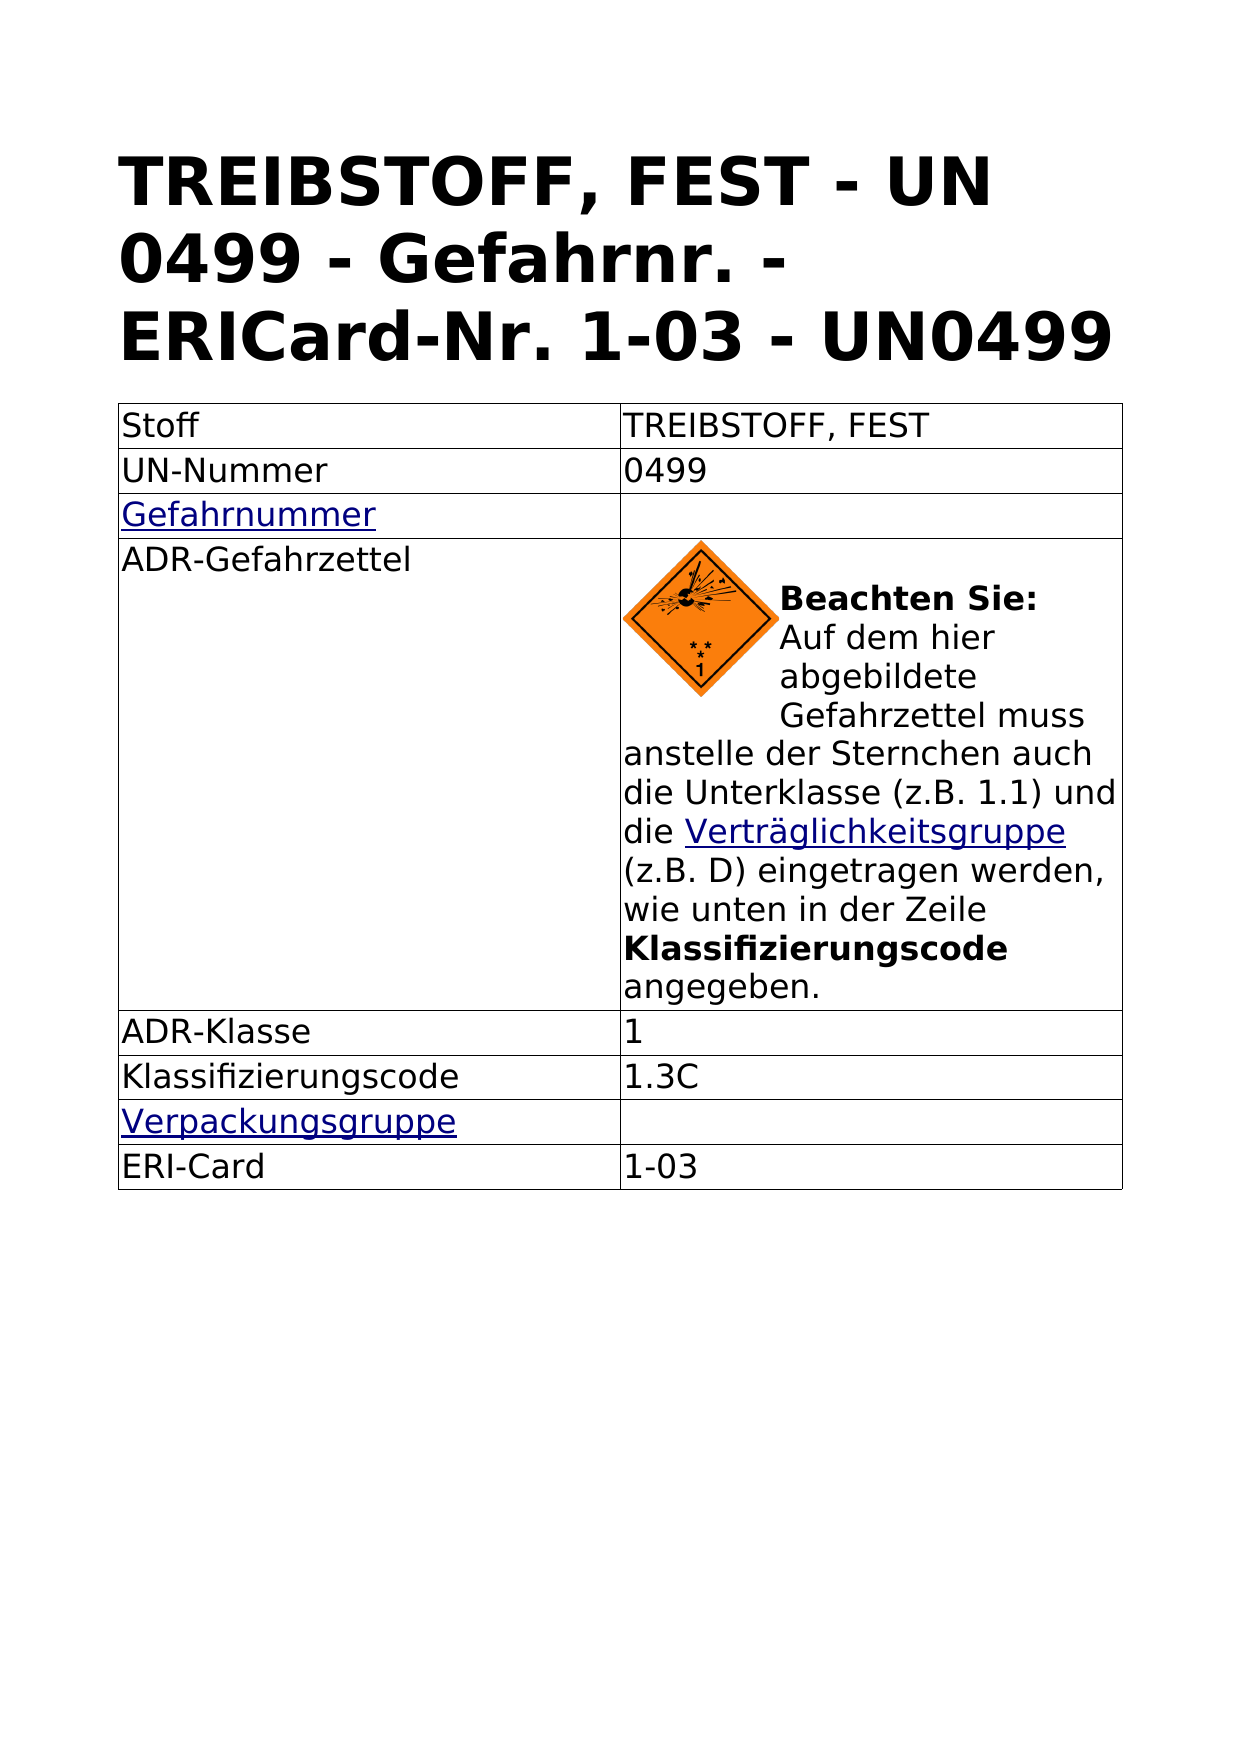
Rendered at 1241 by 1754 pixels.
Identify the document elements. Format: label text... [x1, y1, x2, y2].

subtitle TREIBSTOFF, FEST - UN 0499 - Gefahrnr. - ERICard-Nr. 1-03 - UN0499 [118, 143, 1122, 376]
table_cell [621, 494, 1122, 538]
table_cell ADR-Gefahrzettel [119, 539, 620, 1010]
table_cell 0499 [621, 449, 1122, 493]
table_cell UN-Nummer [119, 449, 620, 493]
table_cell ERI-Card [119, 1145, 620, 1189]
table_header TREIBSTOFF, FEST [621, 404, 1122, 448]
table_header Stoff [119, 404, 620, 448]
table_cell 1.3C [621, 1056, 1122, 1099]
table_cell ADR-Klasse [119, 1011, 620, 1054]
table_cell 1 [621, 1011, 1122, 1054]
table_cell [621, 1100, 1122, 1144]
table_cell Verpackungsgruppe [119, 1100, 620, 1144]
table_cell 1-03 [621, 1145, 1122, 1189]
table_cell Beachten Sie: Auf dem hier abgebildete Gefahrzettel muss anstelle der Sternchen auch die Unterklasse (z.B. 1.1) und die Verträglichkeitsgruppe (z.B. D) eingetragen werden, wie unten in der Zeile Klassifizierungscode angegeben. [621, 539, 1122, 1010]
picture [622, 540, 780, 697]
table_cell Klassifizierungscode [119, 1056, 620, 1099]
table_cell Gefahrnummer [119, 494, 620, 538]
